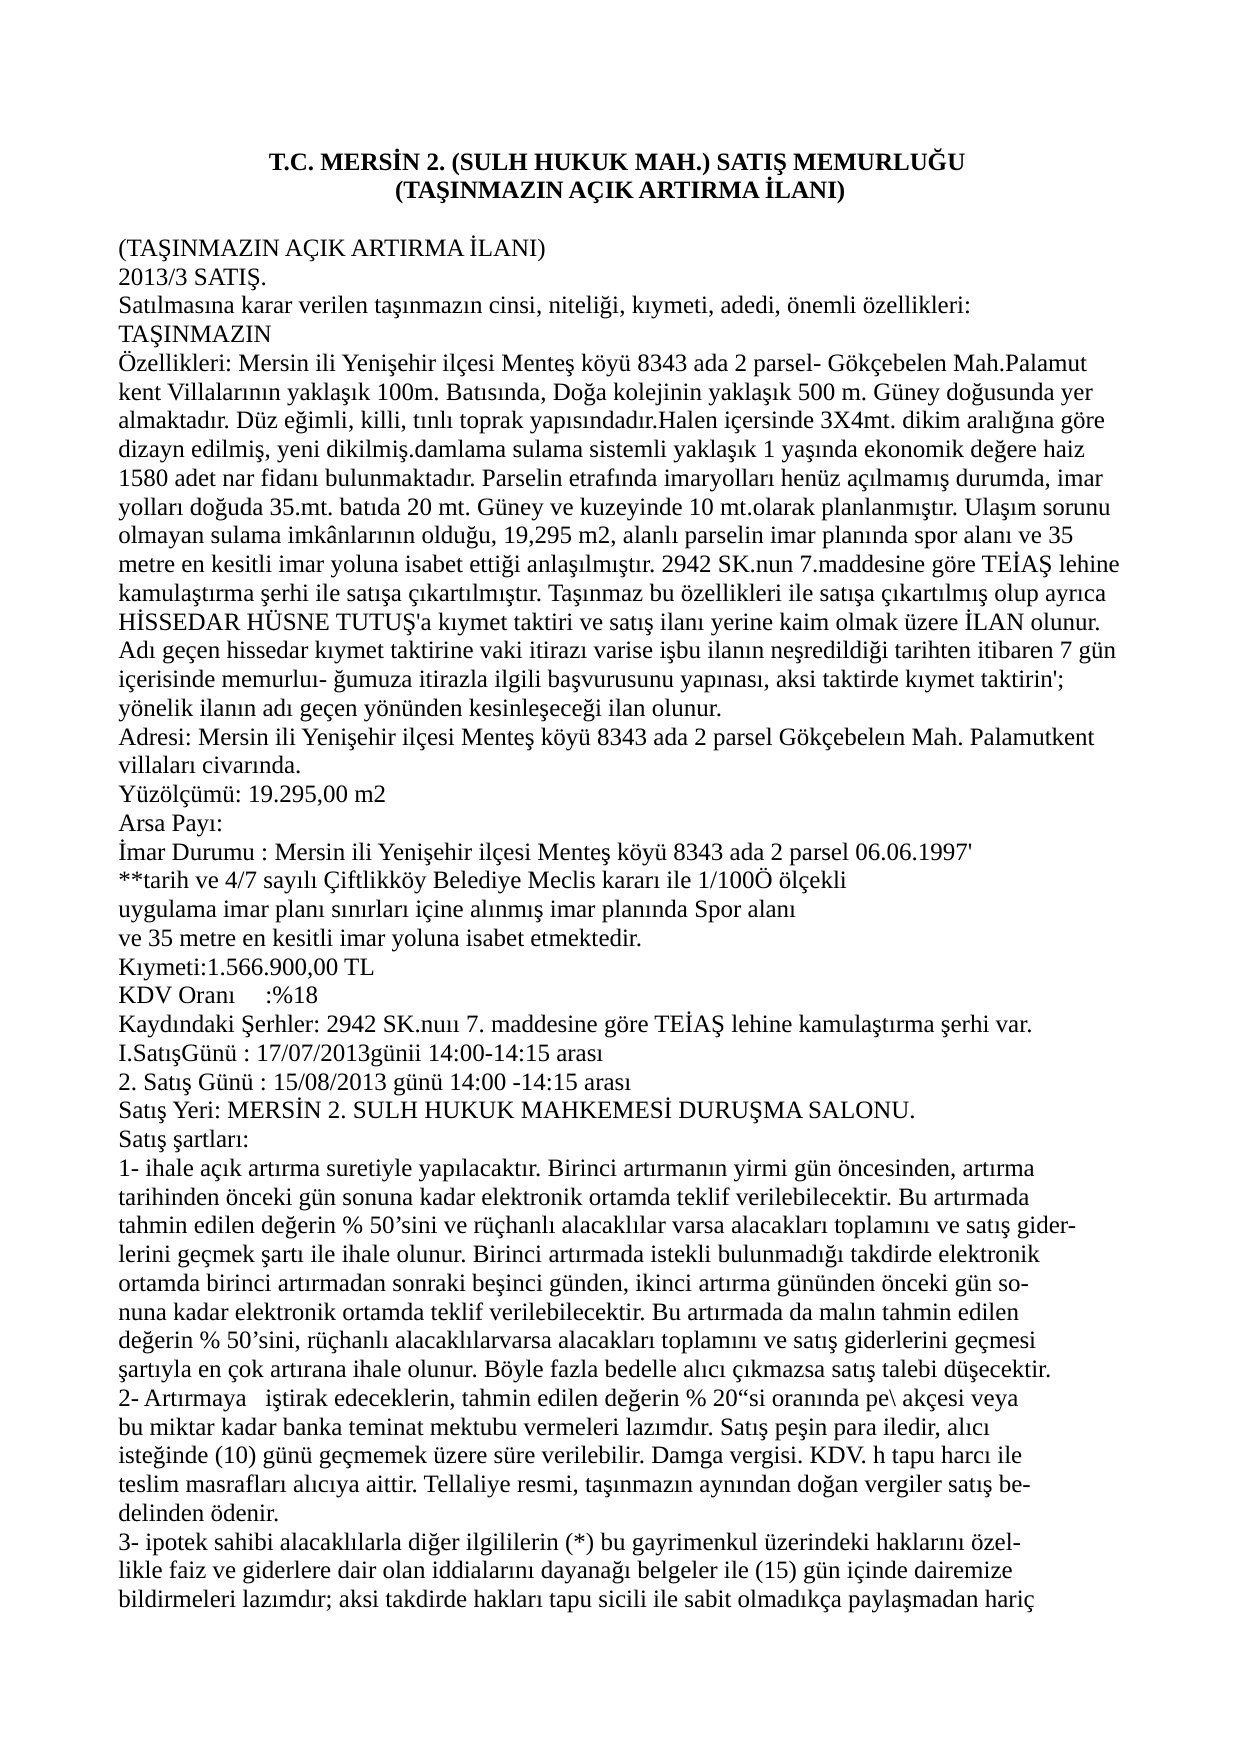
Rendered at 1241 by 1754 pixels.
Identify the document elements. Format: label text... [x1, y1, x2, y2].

text 1- ihale açık artırma suretiyle yapılacaktır. Birinci artırmanın yirmi gün öncesinden, artırma tarihinden önceki gün sonuna kadar elektronik ortamda teklif verilebilecektir. Bu artırmada tahmin edilen değerin % 50’sini ve rüçhanlı alacaklılar varsa alacakları toplamını ve satış gider- lerini geçmek şartı ile ihale olunur. Birinci artırmada istekli bulunmadığı takdirde elektronik ortamda birinci artırmadan sonraki beşinci günden, ikinci artırma gününden önceki gün so- nuna kadar elektronik ortamda teklif verilebilecektir. Bu artırmada da malın tahmin edilen değerin % 50’sini, rüçhanlı alacaklılarvarsa alacakları toplamını ve satış giderlerini geçmesi şartıyla en çok artırana ihale olunur. Böyle fazla bedelle alıcı çıkmazsa satış talebi düşecektir. [118, 1153, 1122, 1383]
text TAŞINMAZIN Özellikleri: Mersin ili Yenişehir ilçesi Menteş köyü 8343 ada 2 parsel- Gökçebelen Mah.Palamut kent Villalarının yaklaşık 100m. Batısında, Doğa kolejinin yaklaşık 500 m. Güney doğusunda yer almaktadır. Düz eğimli, killi, tınlı toprak yapısındadır.Halen içersinde 3X4mt. dikim aralığına göre dizayn edilmiş, yeni dikilmiş.damlama sulama sistemli yaklaşık 1 yaşında ekonomik değere haiz 1580 adet nar fidanı bulunmaktadır. Parselin etrafında imaryolları henüz açılmamış durumda, imar yolları doğuda 35.mt. batıda 20 mt. Güney ve kuzeyinde 10 mt.olarak planlanmıştır. Ulaşım sorunu olmayan sulama imkânlarının olduğu, 19,295 m2, alanlı parselin imar planında spor alanı ve 35 metre en kesitli imar yoluna isabet ettiği anlaşılmıştır. 2942 SK.nun 7.maddesine göre TEİAŞ lehine kamulaştırma şerhi ile satışa çıkartılmıştır. Taşınmaz bu özellikleri ile satışa çıkartılmış olup ayrıca HİSSEDAR HÜSNE TUTUŞ'a kıymet taktiri ve satış ilanı yerine kaim olmak üzere İLAN olunur. Adı geçen hissedar kıymet taktirine vaki itirazı varise işbu ilanın neşredildiği tarihten itibaren 7 gün içerisinde memurluı- ğumuza itirazla ilgili başvurusunu yapınası, aksi taktirde kıymet taktirin'; yönelik ilanın adı geçen yönünden kesinleşeceği ilan olunur. [118, 319, 1122, 722]
text Kıymeti:1.566.900,00 TL [118, 952, 1122, 981]
text 2. Satış Günü : 15/08/2013 günü 14:00 -14:15 arası [118, 1067, 1122, 1096]
text Kaydındaki Şerhler: 2942 SK.nuıı 7. maddesine göre TEİAŞ lehine kamulaştırma şerhi var. [118, 1009, 1122, 1038]
text İmar Durumu : Mersin ili Yenişehir ilçesi Menteş köyü 8343 ada 2 parsel 06.06.1997' **tarih ve 4/7 sayılı Çiftlikköy Belediye Meclis kararı ile 1/100Ö ölçekli uygulama imar planı sınırları içine alınmış imar planında Spor alanı ve 35 metre en kesitli imar yoluna isabet etmektedir. [118, 837, 1122, 952]
text (TAŞINMAZIN AÇIK ARTIRMA İLANI) [118, 176, 1122, 204]
text Adresi: Mersin ili Yenişehir ilçesi Menteş köyü 8343 ada 2 parsel Gökçebeleın Mah. Palamutkent villaları civarında. [118, 722, 1122, 779]
text 2013/3 SATIŞ. [118, 262, 1122, 291]
text Yüzölçümü: 19.295,00 m2 [118, 779, 1122, 808]
text Satış şartları: [118, 1124, 1122, 1153]
text I.SatışGünü : 17/07/2013günii 14:00-14:15 arası [118, 1038, 1122, 1067]
text Satış Yeri: MERSİN 2. SULH HUKUK MAHKEMESİ DURUŞMA SALONU. [118, 1096, 1122, 1124]
text 2- Artırmaya iştirak edeceklerin, tahmin edilen değerin % 20“si oranında pe\ akçesi veya bu miktar kadar banka teminat mektubu vermeleri lazımdır. Satış peşin para iledir, alıcı isteğinde (10) günü geçmemek üzere süre verilebilir. Damga vergisi. KDV. h tapu harcı ile teslim masrafları alıcıya aittir. Tellaliye resmi, taşınmazın aynından doğan vergiler satış be- delinden ödenir. [118, 1383, 1122, 1527]
text Arsa Payı: [118, 808, 1122, 837]
text 3- ipotek sahibi alacaklılarla diğer ilgililerin (*) bu gayrimenkul üzerindeki haklarını özel- likle faiz ve giderlere dair olan iddialarını dayanağı belgeler ile (15) gün içinde dairemize bildirmeleri lazımdır; aksi takdirde hakları tapu sicili ile sabit olmadıkça paylaşmadan hariç [118, 1527, 1122, 1613]
text Satılmasına karar verilen taşınmazın cinsi, niteliği, kıymeti, adedi, önemli özellikleri: [118, 291, 1122, 319]
text T.C. MERSİN 2. (SULH HUKUK MAH.) SATIŞ MEMURLUĞU [118, 147, 1122, 176]
text (TAŞINMAZIN AÇIK ARTIRMA İLANI) [118, 233, 1122, 262]
text KDV Oranı :%18 [118, 981, 1122, 1009]
